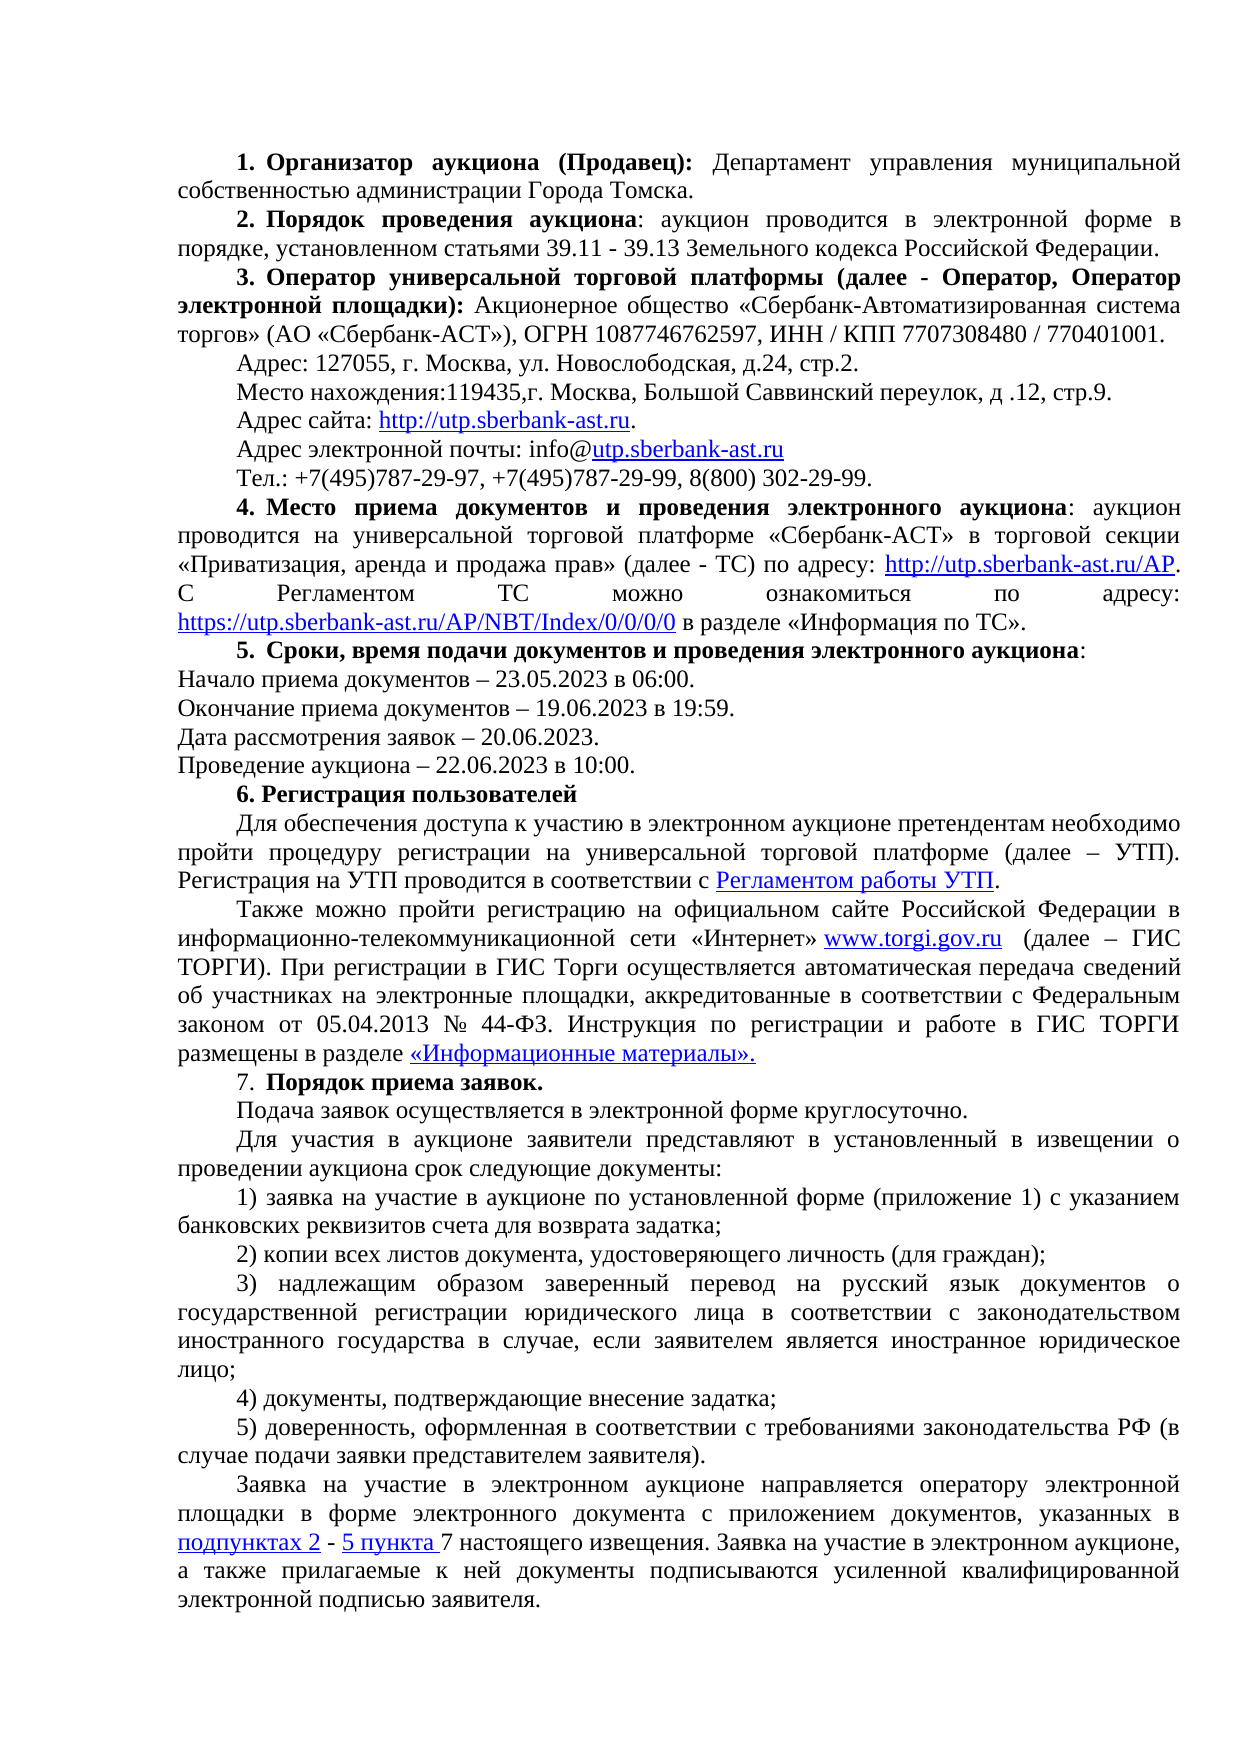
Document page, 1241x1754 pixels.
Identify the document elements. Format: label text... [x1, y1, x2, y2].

text Проведение аукциона – 22.06.2023 в 10:00. [177, 751, 1181, 779]
list Порядок проведения аукциона: аукцион проводится в электронной форме в порядке, установленном статьями 39.11 - 39.13 Земельного кодекса Российской Федерации. [177, 204, 1181, 262]
text Дата рассмотрения заявок – 20.06.2023. [177, 722, 1181, 751]
text Для обеспечения доступа к участию в электронном аукционе претендентам необходимо пройти процедуру регистрации на универсальной торговой платформе (далее – УТП). Регистрация на УТП проводится в соответствии с Регламентом работы УТП. [177, 808, 1181, 894]
text Адрес: 127055, г. Москва, ул. Новослободская, д.24, стр.2. [177, 348, 1181, 377]
list заявка на участие в аукционе по установленной форме (приложение 1) с указанием банковских реквизитов счета для возврата задатка; [177, 1182, 1181, 1239]
text Также можно пройти регистрацию на официальном сайте Российской Федерации в информационно-телекоммуникационной сети «Интернет» www.torgi.gov.ru (далее – ГИС ТОРГИ). При регистрации в ГИС Торги осуществляется автоматическая передача сведений об участниках на электронные площадки, аккредитованные в соответствии с Федеральным законом от 05.04.2013 № 44-ФЗ. Инструкция по регистрации и работе в ГИС ТОРГИ размещены в разделе «Информационные материалы». [177, 894, 1181, 1067]
text Заявка на участие в электронном аукционе направляется оператору электронной площадки в форме электронного документа с приложением документов, указанных в подпунктах 2 - 5 пункта 7 настоящего извещения. Заявка на участие в электронном аукционе, а также прилагаемые к ней документы подписываются усиленной квалифицированной электронной подписью заявителя. [177, 1469, 1181, 1613]
text Начало приема документов – 23.05.2023 в 06:00. [177, 664, 1181, 693]
text Для участия в аукционе заявители представляют в установленный в извещении о проведении аукциона срок следующие документы: [177, 1124, 1181, 1182]
list Порядок приема заявок. [236, 1067, 1181, 1096]
text 5) доверенность, оформленная в соответствии с требованиями законодательства РФ (в случае подачи заявки представителем заявителя). [177, 1412, 1181, 1469]
list Сроки, время подачи документов и проведения электронного аукциона: [177, 636, 1181, 664]
text Подача заявок осуществляется в электронной форме круглосуточно. [177, 1096, 1181, 1124]
list Организатор аукциона (Продавец): Департамент управления муниципальной собственностью администрации Города Томска. [177, 147, 1181, 204]
text 2) копии всех листов документа, удостоверяющего личность (для граждан); [177, 1239, 1181, 1268]
text Место нахождения:119435,г. Москва, Большой Саввинский переулок, д .12, стр.9. [177, 377, 1181, 406]
text Окончание приема документов – 19.06.2023 в 19:59. [177, 693, 1181, 722]
text Адрес электронной почты: info@utp.sberbank-ast.ru [177, 434, 1181, 463]
list Место приема документов и проведения электронного аукциона: аукцион проводится на универсальной торговой платформе «Сбербанк-АСТ» в торговой секции «Приватизация, аренда и продажа прав» (далее - ТС) по адресу: http://utp.sberbank-ast.ru/AP. С Регламентом ТС можно ознакомиться по адресу: https://utp.sberbank-ast.ru/AP/NBT/Index/0/0/0/0 в разделе «Информация по ТС». [177, 492, 1181, 636]
text 3) надлежащим образом заверенный перевод на русский язык документов о государственной регистрации юридического лица в соответствии с законодательством иностранного государства в случае, если заявителем является иностранное юридическое лицо; [177, 1268, 1181, 1383]
text 4) документы, подтверждающие внесение задатка; [177, 1383, 1181, 1412]
text 6. Регистрация пользователей [177, 779, 1181, 808]
text Тел.: +7(495)787-29-97, +7(495)787-29-99, 8(800) 302-29-99. [177, 463, 1181, 492]
list Оператор универсальной торговой платформы (далее - Оператор, Оператор электронной площадки): Акционерное общество «Сбербанк-Автоматизированная система торгов» (АО «Сбербанк-АСТ»), ОГРН 1087746762597, ИНН / КПП 7707308480 / 770401001. [177, 262, 1181, 348]
text Адрес сайта: http://utp.sberbank-ast.ru. [177, 406, 1181, 434]
